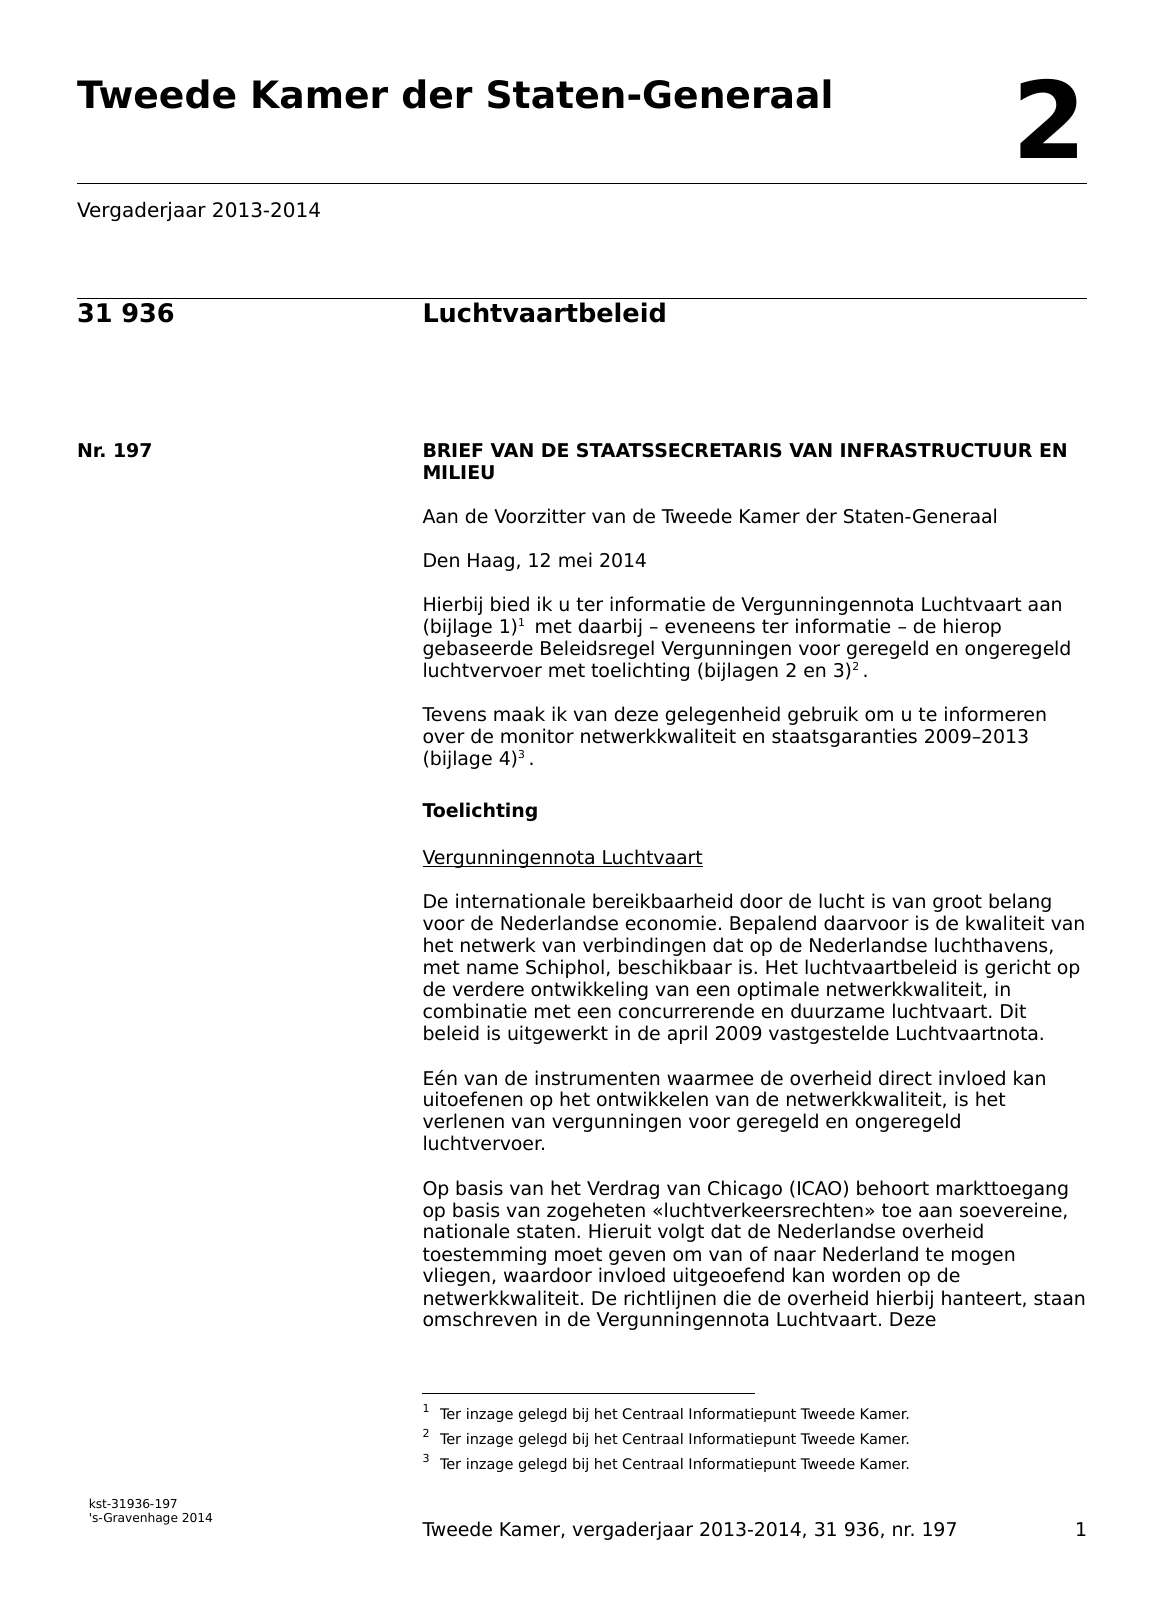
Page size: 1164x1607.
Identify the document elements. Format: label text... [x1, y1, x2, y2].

table_cell Vergaderjaar 2013-2014 [77, 184, 1087, 298]
text Ter inzage gelegd bij het Centraal Informatiepunt Tweede Kamer. [422, 1402, 1087, 1424]
text Tevens maak ik van deze gelegenheid gebruik om u te informeren over de monitor netwerkkwaliteit en staatsgaranties 2009–2013 (bijlage 4). [422, 704, 1087, 770]
text kst-31936-197 [88, 1497, 323, 1511]
text Eén van de instrumenten waarmee de overheid direct invloed kan uitoefenen op het ontwikkelen van de netwerkkwaliteit, is het verlenen van vergunningen voor geregeld en ongeregeld luchtvervoer. [422, 1067, 1087, 1155]
text Den Haag, 12 mei 2014 [422, 550, 1087, 572]
subtitle Nr. 197 BRIEF VAN DE STAATSSECRETARIS VAN INFRASTRUCTUUR EN MILIEU [77, 440, 1087, 484]
subtitle Toelichting [422, 800, 1087, 822]
table_header Tweede Kamer der Staten-Generaal [77, 59, 886, 183]
subtitle 31 936 Luchtvaartbeleid [77, 299, 1087, 329]
text Aan de Voorzitter van de Tweede Kamer der Staten-Generaal [422, 506, 1087, 528]
text Hierbij bied ik u ter informatie de Vergunningennota Luchtvaart aan (bijlage 1) met daarbij – eveneens ter informatie – de hierop gebaseerde Beleidsregel Vergunningen voor geregeld en ongeregeld luchtvervoer met toelichting (bijlagen 2 en 3). [422, 594, 1087, 682]
text Ter inzage gelegd bij het Centraal Informatiepunt Tweede Kamer. [422, 1452, 1087, 1474]
table_header 2 [886, 59, 1087, 183]
text Op basis van het Verdrag van Chicago (ICAO) behoort markttoegang op basis van zogeheten «luchtverkeersrechten» toe aan soevereine, nationale staten. Hieruit volgt dat de Nederlandse overheid toestemming moet geven om van of naar Nederland te mogen vliegen, waardoor invloed uitgeoefend kan worden op de netwerkkwaliteit. De richtlijnen die de overheid hierbij hanteert, staan omschreven in de Vergunningennota Luchtvaart. Deze [422, 1177, 1087, 1331]
text De internationale bereikbaarheid door de lucht is van groot belang voor de Nederlandse economie. Bepalend daarvoor is de kwaliteit van het netwerk van verbindingen dat op de Nederlandse luchthavens, met name Schiphol, beschikbaar is. Het luchtvaartbeleid is gericht op de verdere ontwikkeling van een optimale netwerkkwaliteit, in combinatie met een concurrerende en duurzame luchtvaart. Dit beleid is uitgewerkt in de april 2009 vastgestelde Luchtvaartnota. [422, 891, 1087, 1045]
subtitle Vergunningennota Luchtvaart [422, 847, 1087, 869]
text 's-Gravenhage 2014 [88, 1511, 323, 1525]
text Ter inzage gelegd bij het Centraal Informatiepunt Tweede Kamer. [422, 1427, 1087, 1449]
